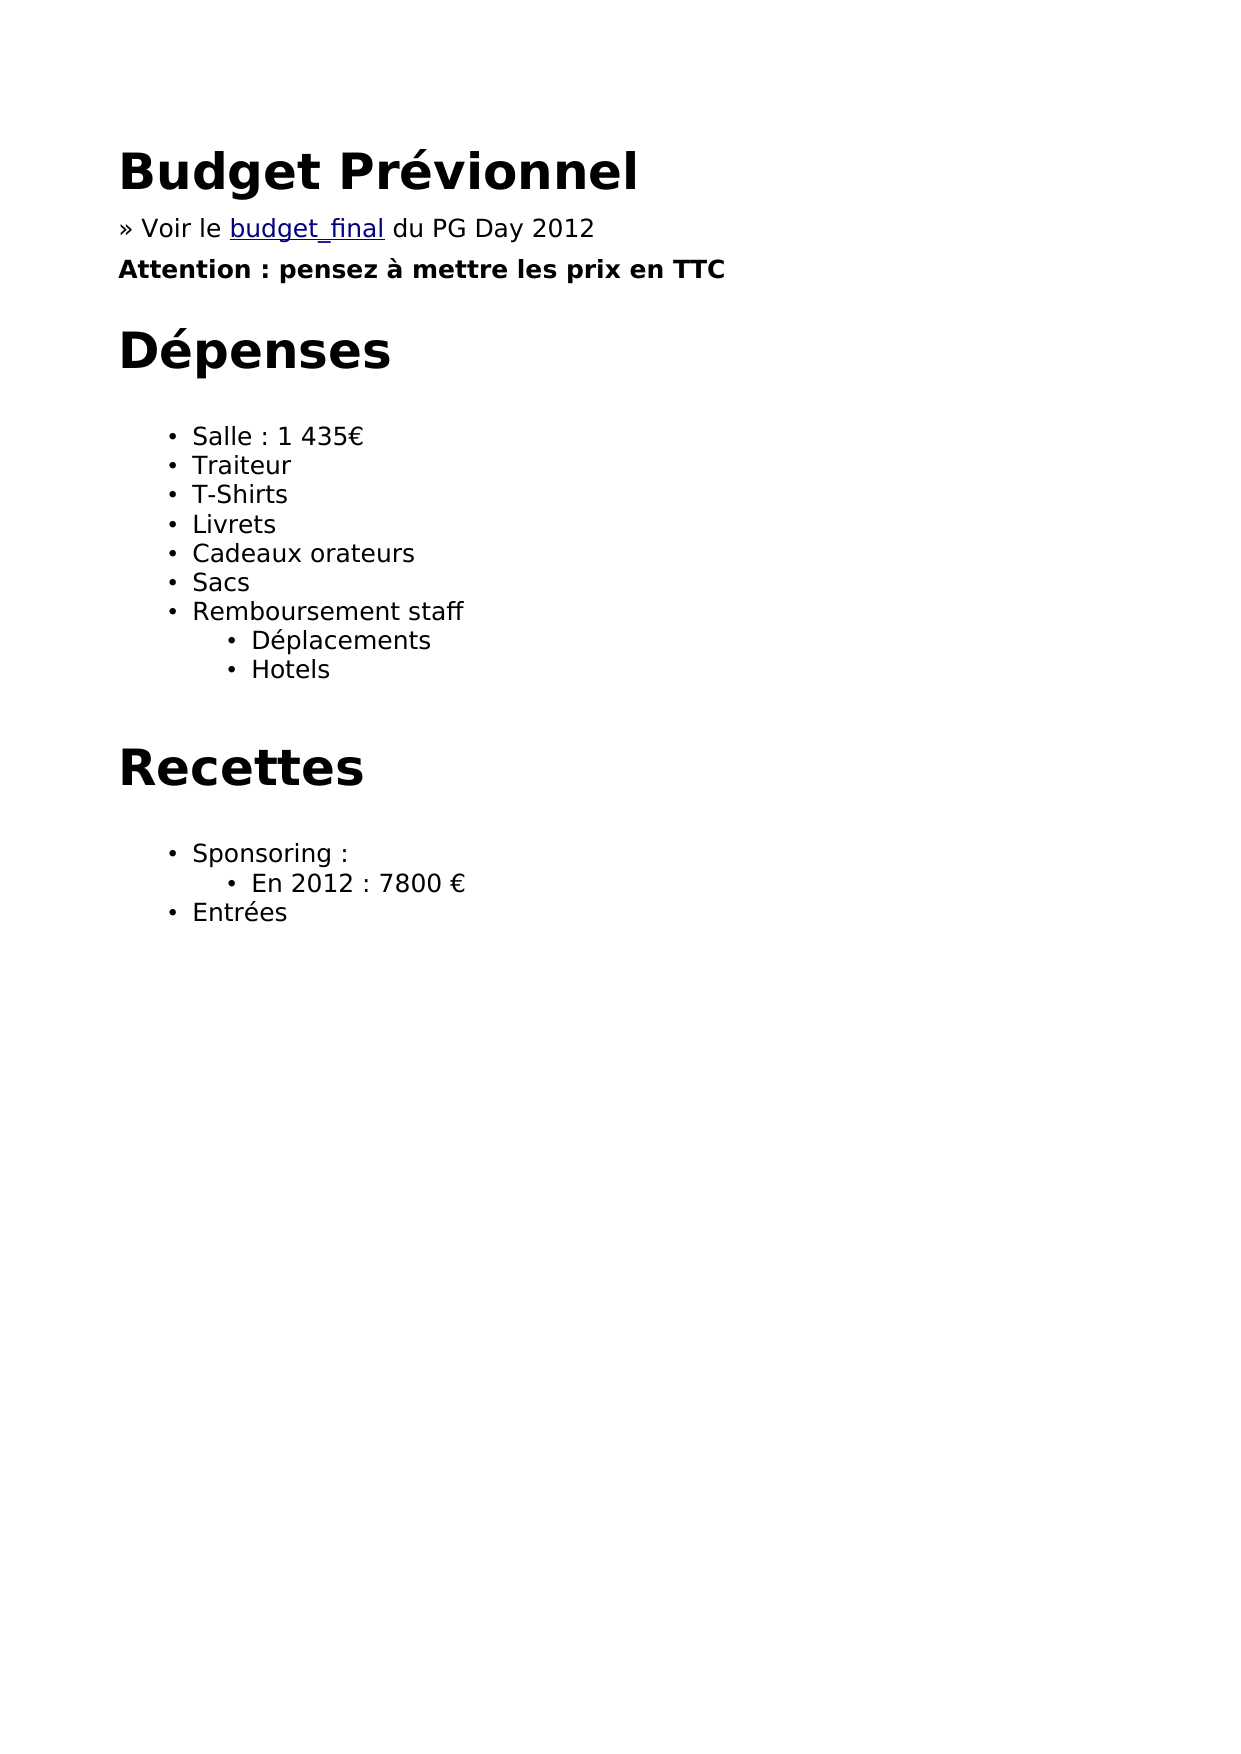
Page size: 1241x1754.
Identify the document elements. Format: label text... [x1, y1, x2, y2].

list Entrées [177, 898, 1122, 927]
text » Voir le budget_final du PG Day 2012 [118, 214, 1122, 243]
subtitle Dépenses [118, 322, 1122, 380]
list En 2012 : 7800 € [236, 869, 1122, 898]
list Déplacements [236, 627, 1122, 656]
list Remboursement staff [177, 597, 1122, 627]
list Salle : 1 435€ [177, 422, 1122, 452]
list Sacs [177, 568, 1122, 597]
list Livrets [177, 510, 1122, 539]
list T-Shirts [177, 481, 1122, 510]
list Hotels [236, 656, 1122, 685]
subtitle Recettes [118, 739, 1122, 798]
list Traiteur [177, 452, 1122, 481]
text Attention : pensez à mettre les prix en TTC [118, 256, 1122, 285]
list Cadeaux orateurs [177, 539, 1122, 568]
list Sponsoring : [177, 839, 1122, 869]
subtitle Budget Prévionnel [118, 143, 1122, 201]
